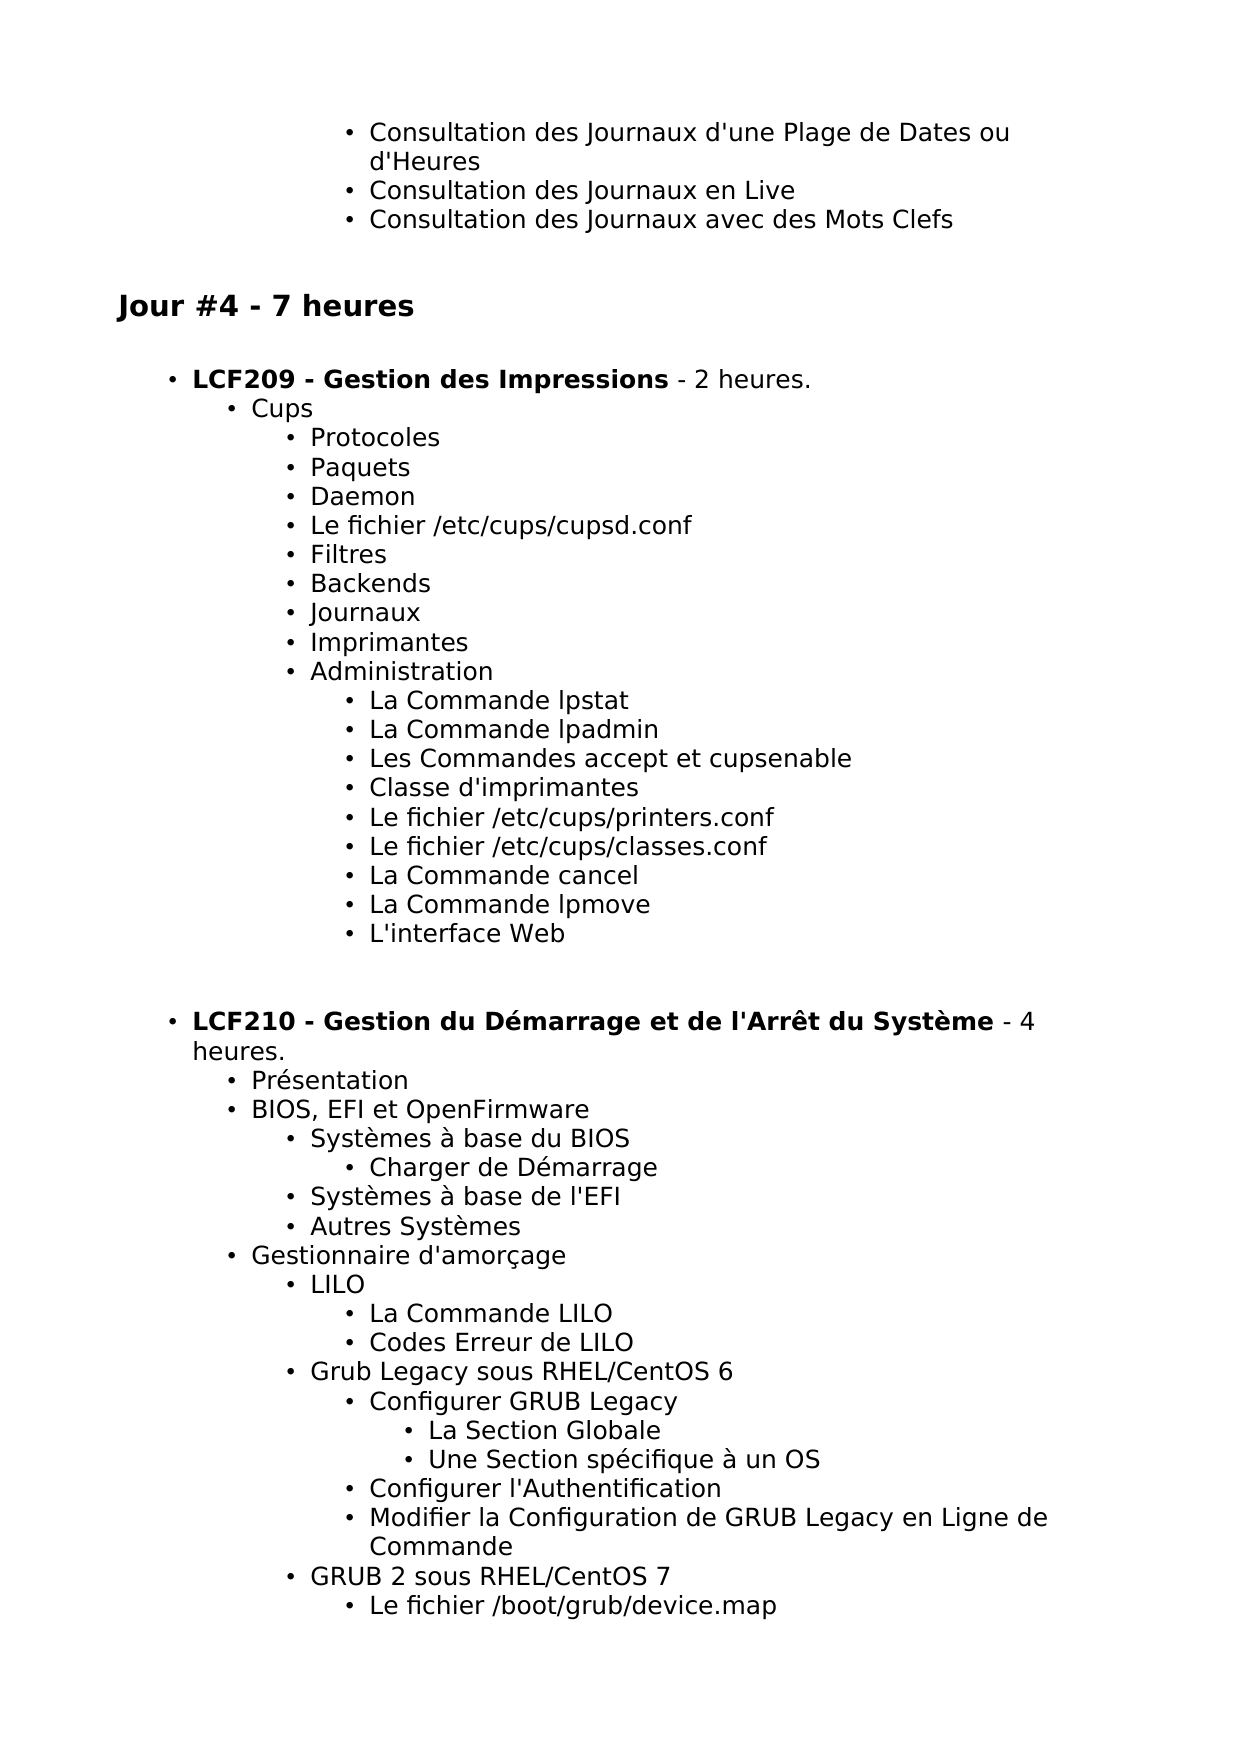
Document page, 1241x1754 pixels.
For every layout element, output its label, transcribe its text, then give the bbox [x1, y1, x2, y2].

subtitle Jour #4 - 7 heures [118, 289, 1122, 323]
list L'interface Web [354, 919, 1122, 948]
list Le fichier /etc/cups/classes.conf [354, 832, 1122, 861]
list Consultation des Journaux d'une Plage de Dates ou d'Heures [354, 118, 1122, 176]
list Autres Systèmes [295, 1212, 1122, 1241]
list Filtres [295, 540, 1122, 569]
list Systèmes à base du BIOS [295, 1124, 1122, 1153]
list La Commande LILO [354, 1299, 1122, 1328]
list Les Commandes accept et cupsenable [354, 744, 1122, 773]
list La Commande lpadmin [354, 715, 1122, 744]
list Classe d'imprimantes [354, 773, 1122, 803]
list Gestionnaire d'amorçage [236, 1241, 1122, 1270]
list La Commande cancel [354, 861, 1122, 890]
list Grub Legacy sous RHEL/CentOS 6 [295, 1357, 1122, 1387]
list LCF209 - Gestion des Impressions - 2 heures. [177, 365, 1122, 394]
list Charger de Démarrage [354, 1153, 1122, 1182]
list Backends [295, 569, 1122, 598]
list Daemon [295, 482, 1122, 511]
list GRUB 2 sous RHEL/CentOS 7 [295, 1562, 1122, 1591]
list Présentation [236, 1066, 1122, 1095]
list Configurer GRUB Legacy [354, 1387, 1122, 1416]
list Le fichier /etc/cups/cupsd.conf [295, 511, 1122, 540]
list Codes Erreur de LILO [354, 1328, 1122, 1357]
list Une Section spécifique à un OS [413, 1445, 1122, 1474]
list La Commande lpmove [354, 890, 1122, 919]
list La Section Globale [413, 1416, 1122, 1445]
list Consultation des Journaux avec des Mots Clefs [354, 206, 1122, 235]
list Protocoles [295, 423, 1122, 453]
list La Commande lpstat [354, 686, 1122, 715]
list Paquets [295, 453, 1122, 482]
list Journaux [295, 598, 1122, 628]
list LILO [295, 1270, 1122, 1299]
list Modifier la Configuration de GRUB Legacy en Ligne de Commande [354, 1503, 1122, 1562]
list LCF210 - Gestion du Démarrage et de l'Arrêt du Système - 4 heures. [177, 1007, 1122, 1066]
list Administration [295, 657, 1122, 686]
list Cups [236, 394, 1122, 423]
list Configurer l'Authentification [354, 1474, 1122, 1503]
list Le fichier /boot/grub/device.map [354, 1591, 1122, 1620]
list Consultation des Journaux en Live [354, 176, 1122, 206]
list Imprimantes [295, 628, 1122, 657]
list BIOS, EFI et OpenFirmware [236, 1095, 1122, 1124]
list Systèmes à base de l'EFI [295, 1182, 1122, 1212]
list Le fichier /etc/cups/printers.conf [354, 803, 1122, 832]
